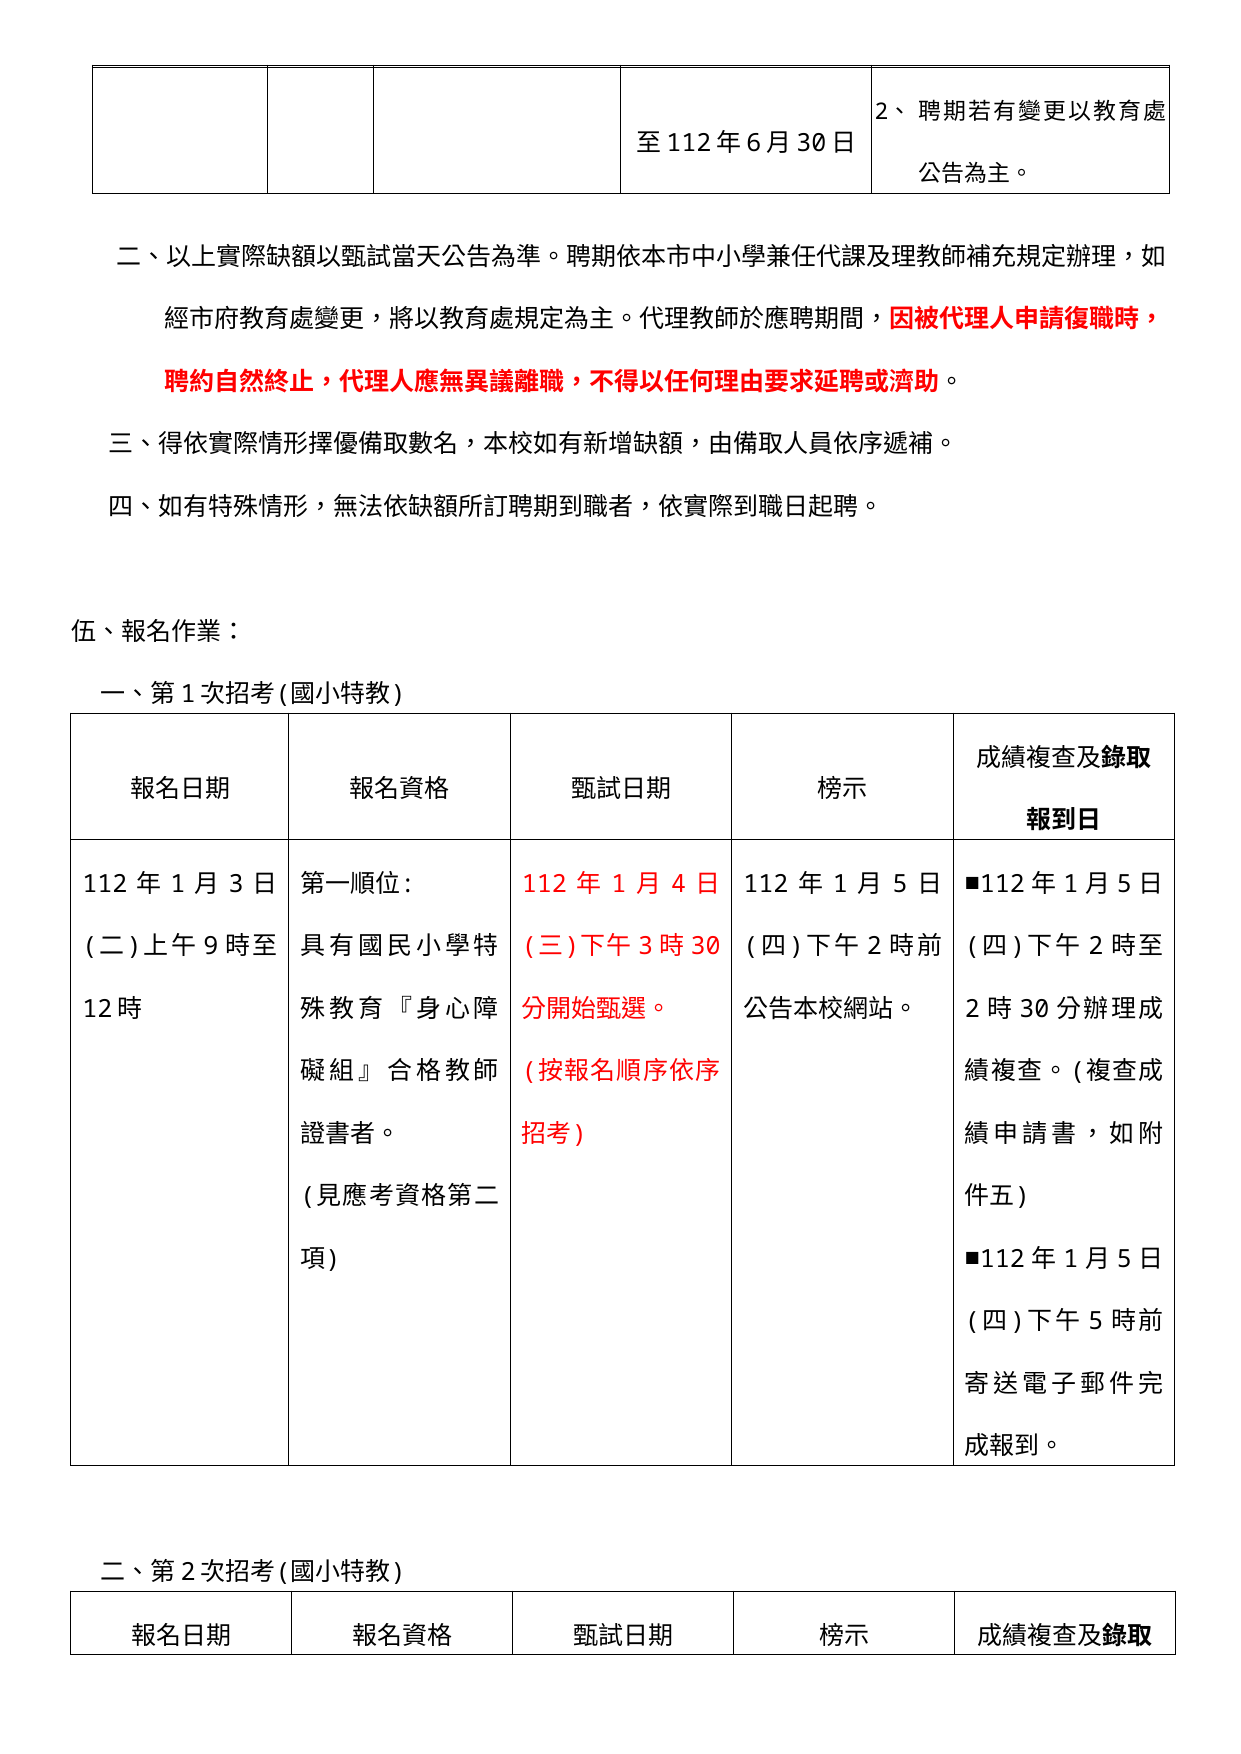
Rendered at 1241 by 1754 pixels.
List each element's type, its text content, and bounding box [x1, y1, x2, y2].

table_header 甄試日期 [511, 714, 731, 838]
table_header 榜示 [734, 1592, 954, 1654]
table_header 榜示 [732, 714, 953, 838]
table_cell 至112年6月30日 [621, 68, 871, 193]
table_header 報名資格 [292, 1592, 512, 1654]
text 一、第1次招考(國小特教) [71, 650, 1169, 712]
table_cell 第一順位: 具有國民小學特殊教育『身心障礙組』合格教師證書者。 (見應考資格第二項) [289, 840, 510, 1464]
text 三、得依實際情形擇優備取數名，本校如有新增缺額，由備取人員依序遞補。 [71, 400, 1169, 462]
table_cell ■112年1月5日(四)下午2時至2時30分辦理成績複查。(複查成績申請書，如附件五) ■112年1月5日(四)下午5時前寄送電子郵件完成報到。 [954, 840, 1174, 1464]
table_cell 112年1月5日(四)下午2時前公告本校網站。 [732, 840, 953, 1464]
text 伍、報名作業： [71, 587, 1169, 650]
table_cell [93, 68, 267, 193]
text 二、第2次招考(國小特教) [71, 1528, 1169, 1591]
text 二、以上實際缺額以甄試當天公告為準。聘期依本市中小學兼任代課及理教師補充規定辦理，如經市府教育處變更，將以教育處規定為主。代理教師於應聘期間，因被代理人申請復職時，聘約自然終止，代理人應無異議離職，不得以任何理由要求延聘或濟助。 [71, 212, 1169, 400]
table_header 成績複查及錄取報到日 [954, 714, 1174, 838]
table_cell [374, 68, 620, 193]
table_header 成績複查及錄取 [955, 1592, 1175, 1654]
table_cell [268, 68, 373, 193]
table_cell 112年1月4日(三)下午3時30分開始甄選。 (按報名順序依序招考) [511, 840, 731, 1464]
text 四、如有特殊情形，無法依缺額所訂聘期到職者，依實際到職日起聘。 [71, 462, 1169, 525]
table_header 甄試日期 [513, 1592, 733, 1654]
table_header 報名日期 [71, 1592, 291, 1654]
table_cell 擔任資源班教師。 聘期若有變更以教育處公告為主。 [872, 68, 1169, 193]
table_header 報名資格 [289, 714, 510, 838]
table_header 報名日期 [71, 714, 288, 838]
table_cell 112年1月3日(二)上午9時至12時 [71, 840, 288, 1464]
